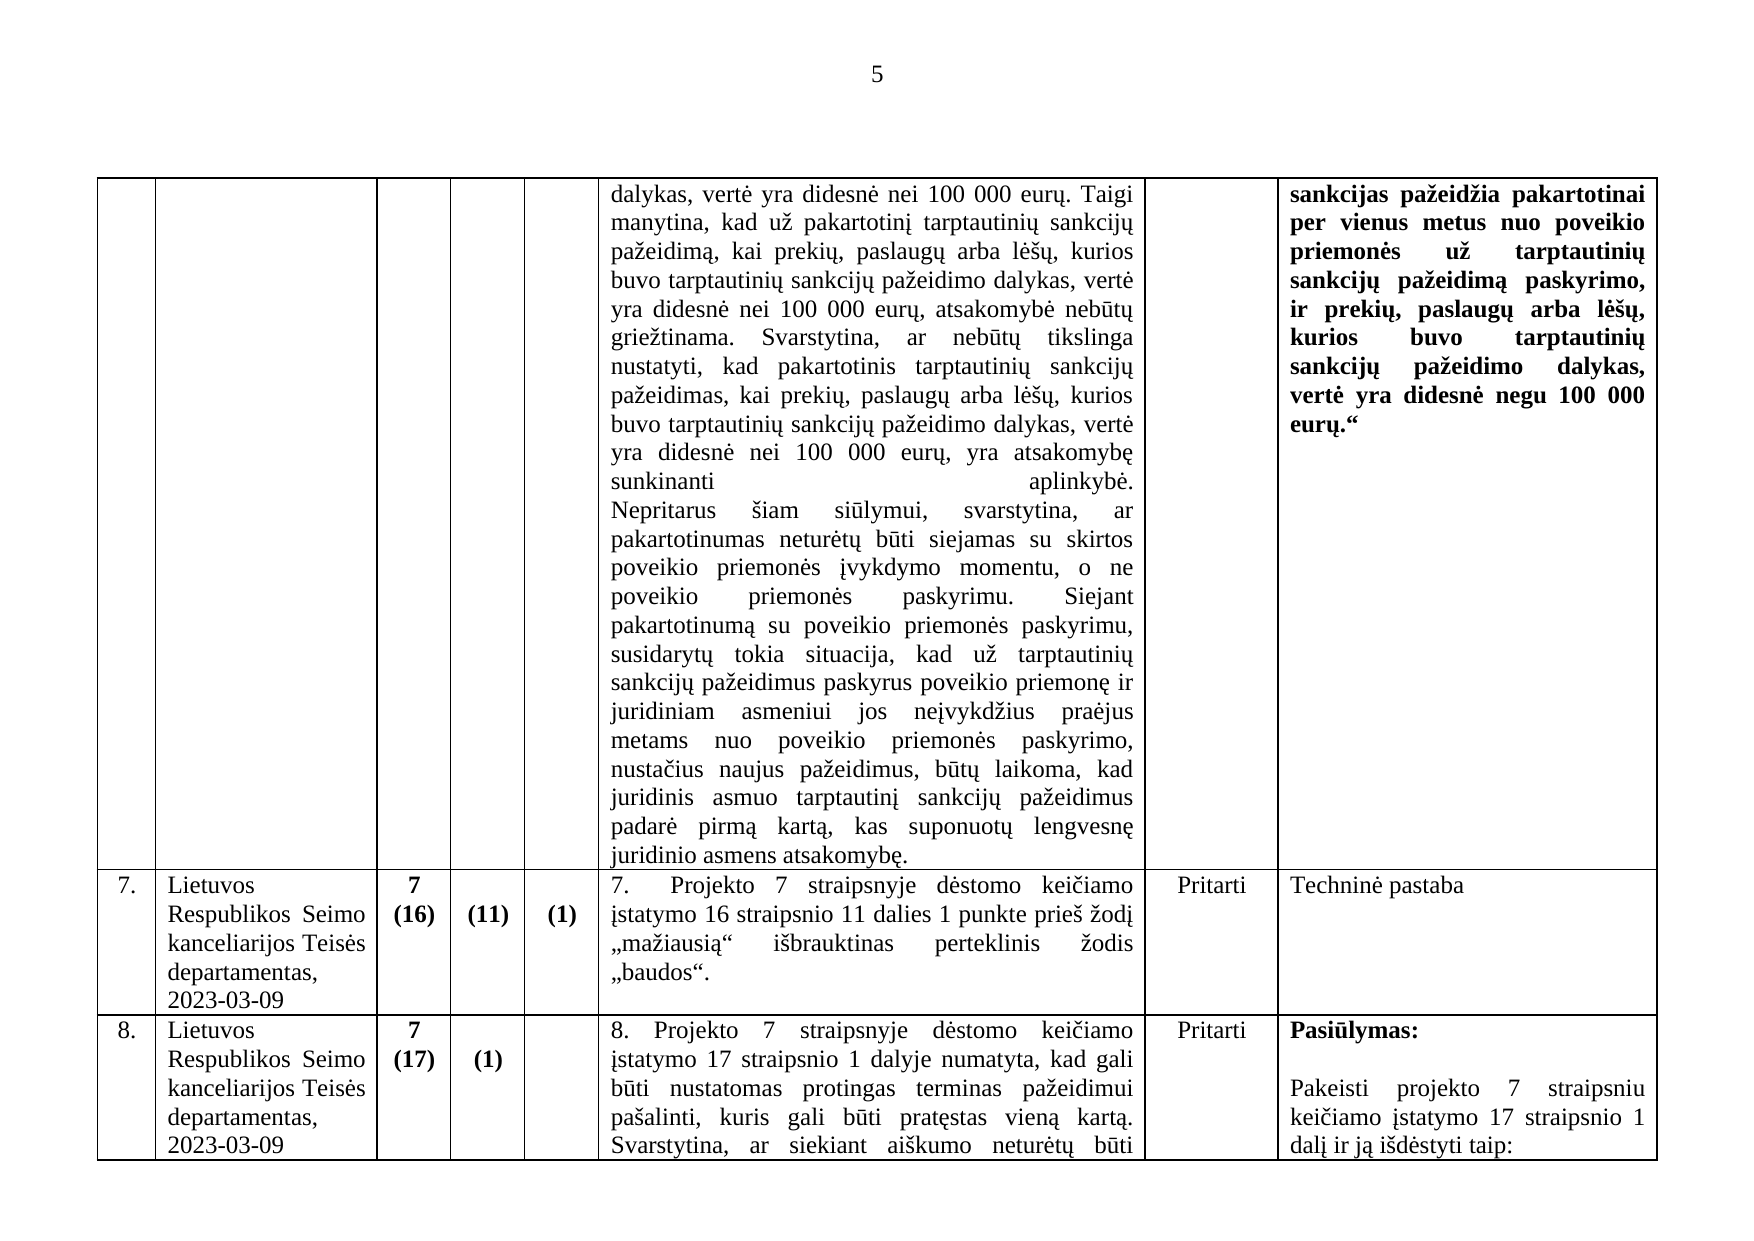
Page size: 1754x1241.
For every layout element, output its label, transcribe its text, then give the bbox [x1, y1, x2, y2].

table_cell 7. [98, 870, 155, 1014]
table_cell Lietuvos Respublikos Seimo kanceliarijos Teisės departamentas, 2023-03-09 [156, 1016, 376, 1159]
table_cell Pasiūlymas: Pakeisti projekto 7 straipsniu keičiamo įstatymo 17 straipsnio 1 dalį ir ją išdėstyti taip: [1279, 1016, 1656, 1159]
table_cell Pritarti [1146, 1016, 1277, 1159]
table_cell 7 (17) [378, 1016, 450, 1159]
table_cell 8. Projekto 7 straipsnyje dėstomo keičiamo įstatymo 17 straipsnio 1 dalyje numatyta, kad gali būti nustatomas protingas terminas pažeidimui pašalinti, kuris gali būti pratęstas vieną kartą. Svarstytina, ar siekiant aiškumo neturėtų būti [599, 1016, 1144, 1159]
table_cell Techninė pastaba [1279, 870, 1656, 1014]
table_cell (1) [525, 870, 598, 1014]
table_cell (1) [451, 1016, 524, 1159]
table_cell 8. [98, 1016, 155, 1159]
table_cell [1146, 179, 1277, 869]
table_cell [378, 179, 450, 869]
table_cell [156, 179, 376, 869]
table_cell dalykas, vertė yra didesnė nei 100 000 eurų. Taigi manytina, kad už pakartotinį tarptautinių sankcijų pažeidimą, kai prekių, paslaugų arba lėšų, kurios buvo tarptautinių sankcijų pažeidimo dalykas, vertė yra didesnė nei 100 000 eurų, atsakomybė nebūtų griežtinama. Svarstytina, ar nebūtų tikslinga nustatyti, kad pakartotinis tarptautinių sankcijų pažeidimas, kai prekių, paslaugų arba lėšų, kurios buvo tarptautinių sankcijų pažeidimo dalykas, vertė yra didesnė nei 100 000 eurų, yra atsakomybę sunkinanti aplinkybė. Nepritarus šiam siūlymui, svarstytina, ar pakartotinumas neturėtų būti siejamas su skirtos poveikio priemonės įvykdymo momentu, o ne poveikio priemonės paskyrimu. Siejant pakartotinumą su poveikio priemonės paskyrimu, susidarytų tokia situacija, kad už tarptautinių sankcijų pažeidimus paskyrus poveikio priemonę ir juridiniam asmeniui jos neįvykdžius praėjus metams nuo poveikio priemonės paskyrimo, nustačius naujus pažeidimus, būtų laikoma, kad juridinis asmuo tarptautinį sankcijų pažeidimus padarė pirmą kartą, kas suponuotų lengvesnę juridinio asmens atsakomybę. [599, 179, 1144, 869]
table_cell Pritarti [1146, 870, 1277, 1014]
table_cell [98, 179, 155, 869]
table_cell sankcijas pažeidžia pakartotinai per vienus metus nuo poveikio priemonės už tarptautinių sankcijų pažeidimą paskyrimo, ir prekių, paslaugų arba lėšų, kurios buvo tarptautinių sankcijų pažeidimo dalykas, vertė yra didesnė negu 100 000 eurų.“ [1279, 179, 1656, 869]
table_cell [525, 1016, 598, 1159]
table_cell [525, 179, 598, 869]
table_cell [451, 179, 524, 869]
table_cell 7 (16) [378, 870, 450, 1014]
table_cell 7. Projekto 7 straipsnyje dėstomo keičiamo įstatymo 16 straipsnio 11 dalies 1 punkte prieš žodį „mažiausią“ išbrauktinas perteklinis žodis „baudos“. [599, 870, 1144, 1014]
table_cell (11) [451, 870, 524, 1014]
table_cell Lietuvos Respublikos Seimo kanceliarijos Teisės departamentas, 2023-03-09 [156, 870, 376, 1014]
